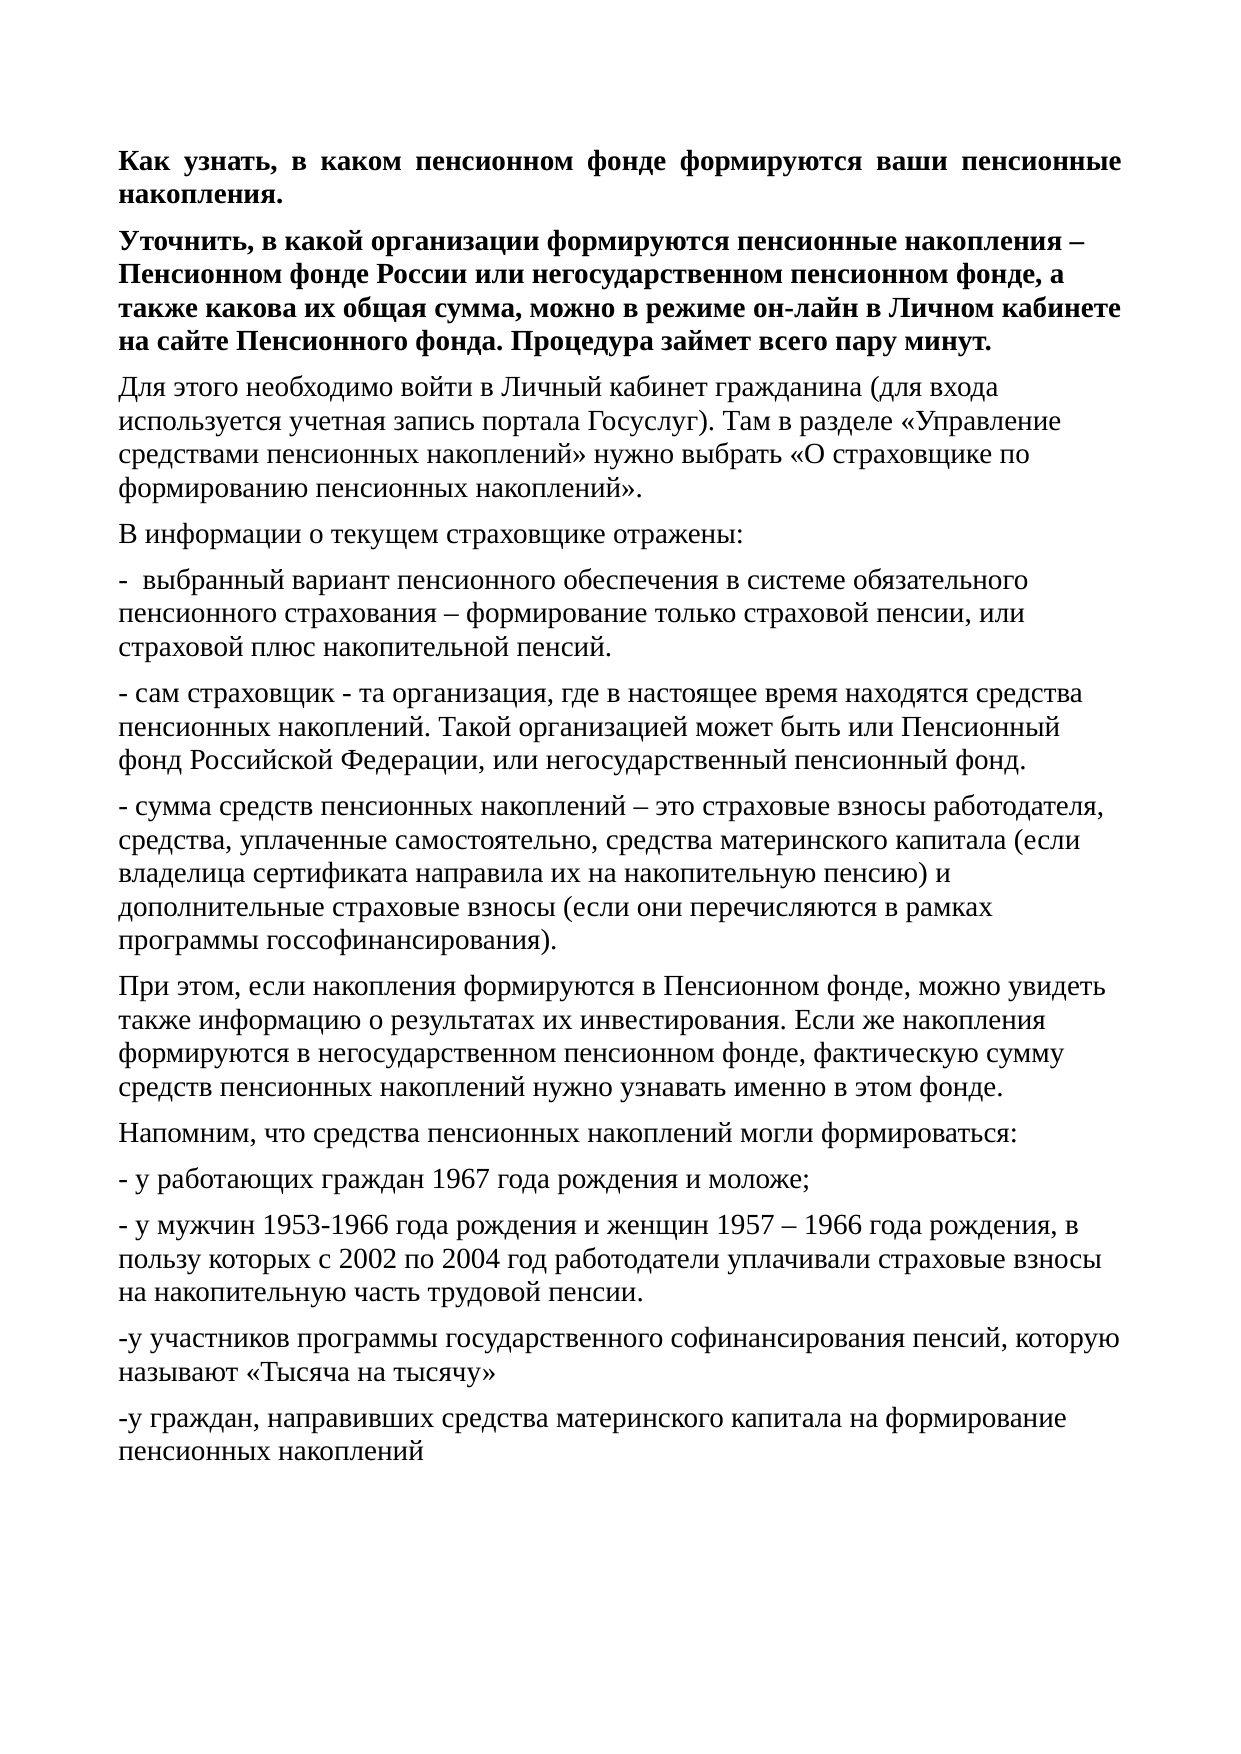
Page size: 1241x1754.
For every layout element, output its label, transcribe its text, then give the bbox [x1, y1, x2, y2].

text Уточнить, в какой организации формируются пенсионные накопления – Пенсионном фонде России или негосударственном пенсионном фонде, а также какова их общая сумма, можно в режиме он-лайн в Личном кабинете на сайте Пенсионного фонда. Процедура займет всего пару минут. [118, 223, 1122, 357]
text - выбранный вариант пенсионного обеспечения в системе обязательного пенсионного страхования – формирование только страховой пенсии, или страховой плюс накопительной пенсий. [118, 562, 1122, 663]
text - у работающих граждан 1967 года рождения и моложе; [118, 1161, 1122, 1195]
text - у мужчин 1953-1966 года рождения и женщин 1957 – 1966 года рождения, в пользу которых с 2002 по 2004 год работодатели уплачивали страховые взносы на накопительную часть трудовой пенсии. [118, 1207, 1122, 1308]
text - сумма средств пенсионных накоплений – это страховые взносы работодателя, средства, уплаченные самостоятельно, средства материнского капитала (если владелица сертификата направила их на накопительную пенсию) и дополнительные страховые взносы (если они перечисляются в рамках программы госсофинансирования). [118, 788, 1122, 956]
text - сам страховщик - та организация, где в настоящее время находятся средства пенсионных накоплений. Такой организацией может быть или Пенсионный фонд Российской Федерации, или негосударственный пенсионный фонд. [118, 675, 1122, 776]
text -у участников программы государственного софинансирования пенсий, которую называют «Тысяча на тысячу» [118, 1320, 1122, 1387]
text В информации о текущем страховщике отражены: [118, 516, 1122, 549]
text Напомним, что средства пенсионных накоплений могли формироваться: [118, 1115, 1122, 1149]
subtitle Как узнать, в каком пенсионном фонде формируются ваши пенсионные накопления. [118, 143, 1122, 210]
text Для этого необходимо войти в Личный кабинет гражданина (для входа используется учетная запись портала Госуслуг). Там в разделе «Управление средствами пенсионных накоплений» нужно выбрать «О страховщике по формированию пенсионных накоплений». [118, 369, 1122, 503]
text При этом, если накопления формируются в Пенсионном фонде, можно увидеть также информацию о результатах их инвестирования. Если же накопления формируются в негосударственном пенсионном фонде, фактическую сумму средств пенсионных накоплений нужно узнавать именно в этом фонде. [118, 968, 1122, 1103]
text -у граждан, направивших средства материнского капитала на формирование пенсионных накоплений [118, 1400, 1122, 1467]
